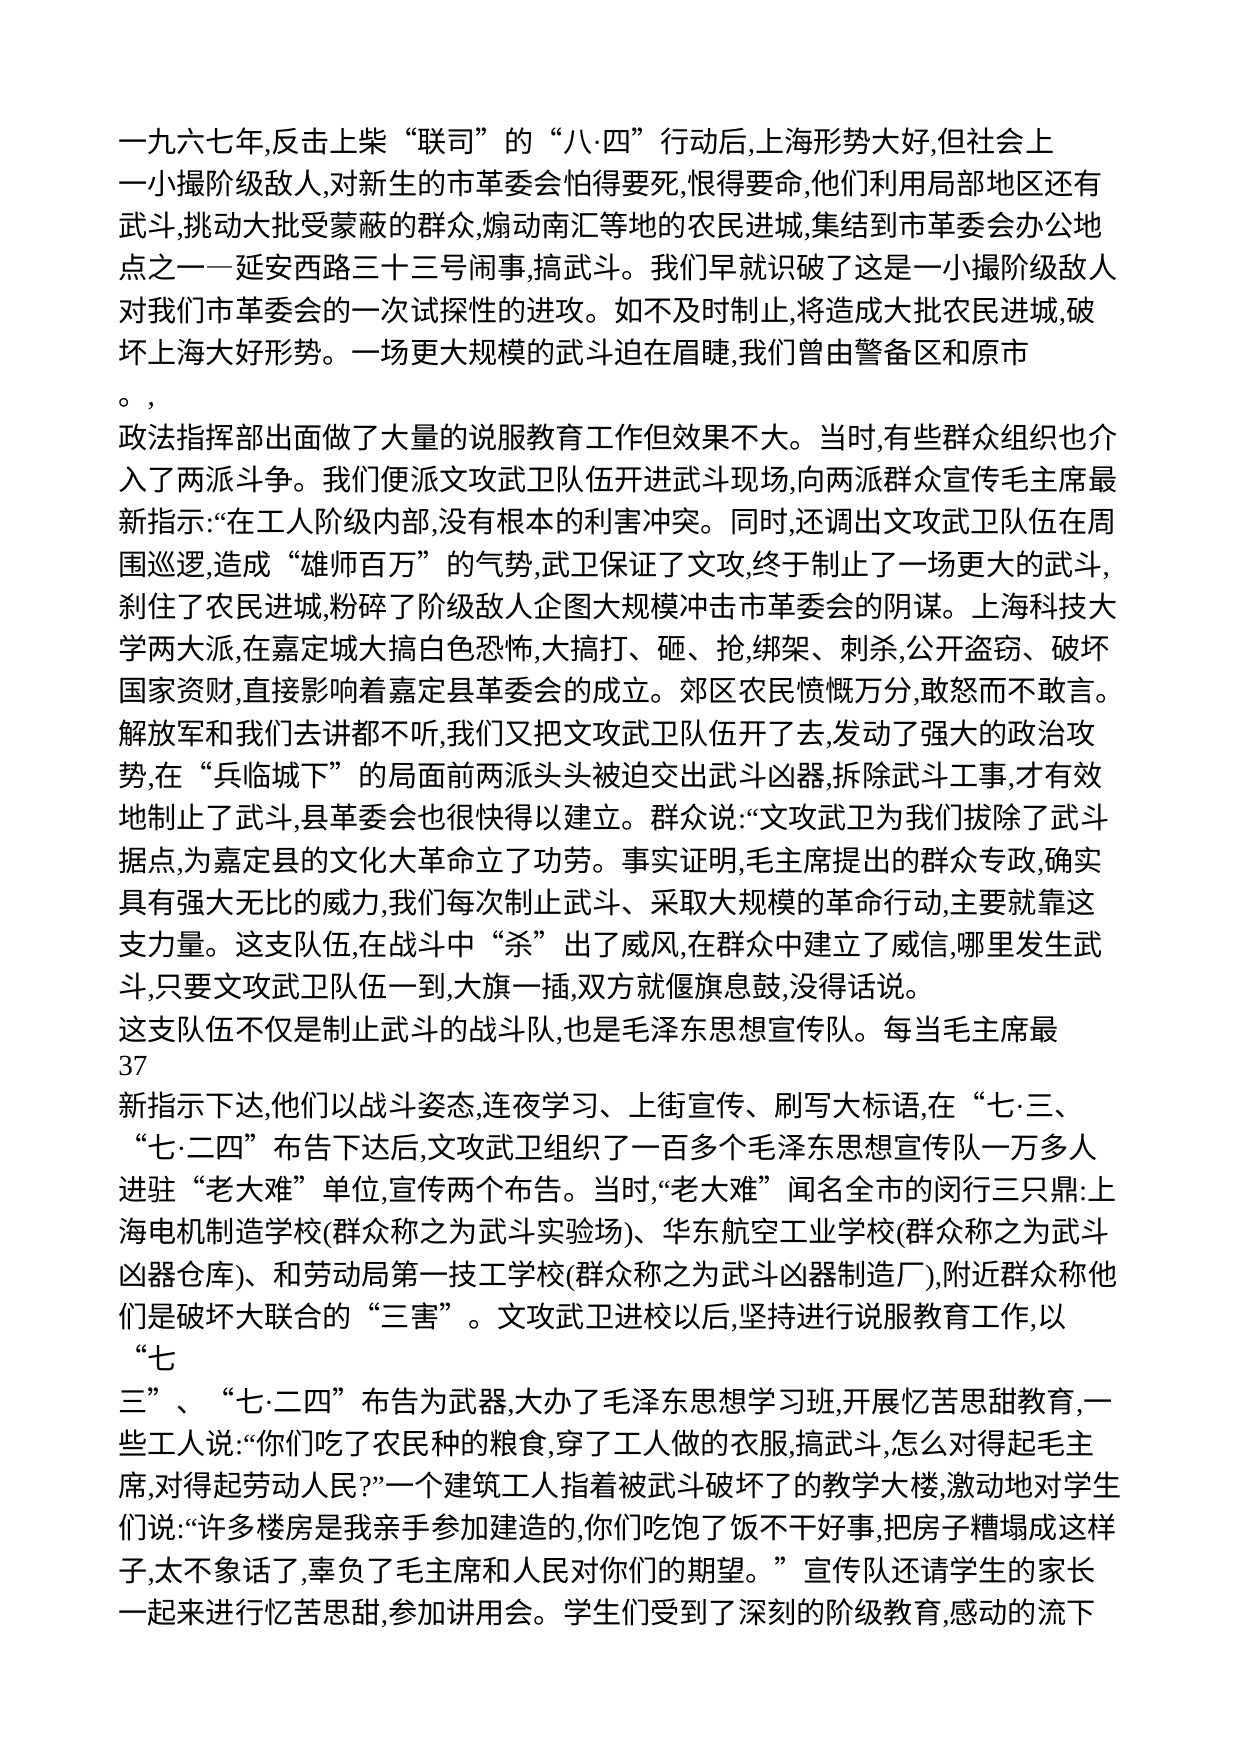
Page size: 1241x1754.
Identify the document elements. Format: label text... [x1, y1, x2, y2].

text 37 [118, 1048, 1122, 1082]
text 新指示下达,他们以战斗姿态,连夜学习、上街宣传、刷写大标语,在“七·三、“七·二四”布告下达后,文攻武卫组织了一百多个毛泽东思想宣传队一万多人进驻“老大难”单位,宣传两个布告。当时,“老大难”闻名全市的闵行三只鼎:上海电机制造学校(群众称之为武斗实验场)、华东航空工业学校(群众称之为武斗凶器仓库)、和劳动局第一技工学校(群众称之为武斗凶器制造厂),附近群众称他们是破坏大联合的“三害”。文攻武卫进校以后,坚持进行说服教育工作,以“七 [118, 1082, 1122, 1378]
text 三”、“七·二四”布告为武器,大办了毛泽东思想学习班,开展忆苦思甜教育,一些工人说:“你们吃了农民种的粮食,穿了工人做的衣服,搞武斗,怎么对得起毛主席,对得起劳动人民?”一个建筑工人指着被武斗破坏了的教学大楼,激动地对学生们说:“许多楼房是我亲手参加建造的,你们吃饱了饭不干好事,把房子糟塌成这样子,太不象话了,辜负了毛主席和人民对你们的期望。”宣传队还请学生的家长一起来进行忆苦思甜,参加讲用会。学生们受到了深刻的阶级教育,感动的流下 [118, 1378, 1122, 1632]
text 一九六七年,反击上柴“联司”的“八·四”行动后,上海形势大好,但社会上 [118, 118, 1122, 160]
text 政法指挥部出面做了大量的说服教育工作但效果不大。当时,有些群众组织也介入了两派斗争。我们便派文攻武卫队伍开进武斗现场,向两派群众宣传毛主席最新指示:“在工人阶级内部,没有根本的利害冲突。同时,还调出文攻武卫队伍在周围巡逻,造成“雄师百万”的气势,武卫保证了文攻,终于制止了一场更大的武斗,刹住了农民进城,粉碎了阶级敌人企图大规模冲击市革委会的阴谋。上海科技大学两大派,在嘉定城大搞白色恐怖,大搞打、砸、抢,绑架、刺杀,公开盗窃、破坏国家资财,直接影响着嘉定县革委会的成立。郊区农民愤慨万分,敢怒而不敢言。解放军和我们去讲都不听,我们又把文攻武卫队伍开了去,发动了强大的政治攻势,在“兵临城下”的局面前两派头头被迫交出武斗凶器,拆除武斗工事,才有效地制止了武斗,县革委会也很快得以建立。群众说:“文攻武卫为我们拔除了武斗据点,为嘉定县的文化大革命立了功劳。事实证明,毛主席提出的群众专政,确实具有强大无比的威力,我们每次制止武斗、采取大规模的革命行动,主要就靠这支力量。这支队伍,在战斗中“杀”出了威风,在群众中建立了威信,哪里发生武斗,只要文攻武卫队伍一到,大旗一插,双方就偃旗息鼓,没得话说。 [118, 414, 1122, 1006]
text 。, [118, 372, 1122, 414]
text 一小撮阶级敌人,对新生的市革委会怕得要死,恨得要命,他们利用局部地区还有武斗,挑动大批受蒙蔽的群众,煽动南汇等地的农民进城,集结到市革委会办公地点之一—延安西路三十三号闹事,搞武斗。我们早就识破了这是一小撮阶级敌人对我们市革委会的一次试探性的进攻。如不及时制止,将造成大批农民进城,破坏上海大好形势。一场更大规模的武斗迫在眉睫,我们曾由警备区和原市 [118, 160, 1122, 372]
text 这支队伍不仅是制止武斗的战斗队,也是毛泽东思想宣传队。每当毛主席最 [118, 1006, 1122, 1048]
